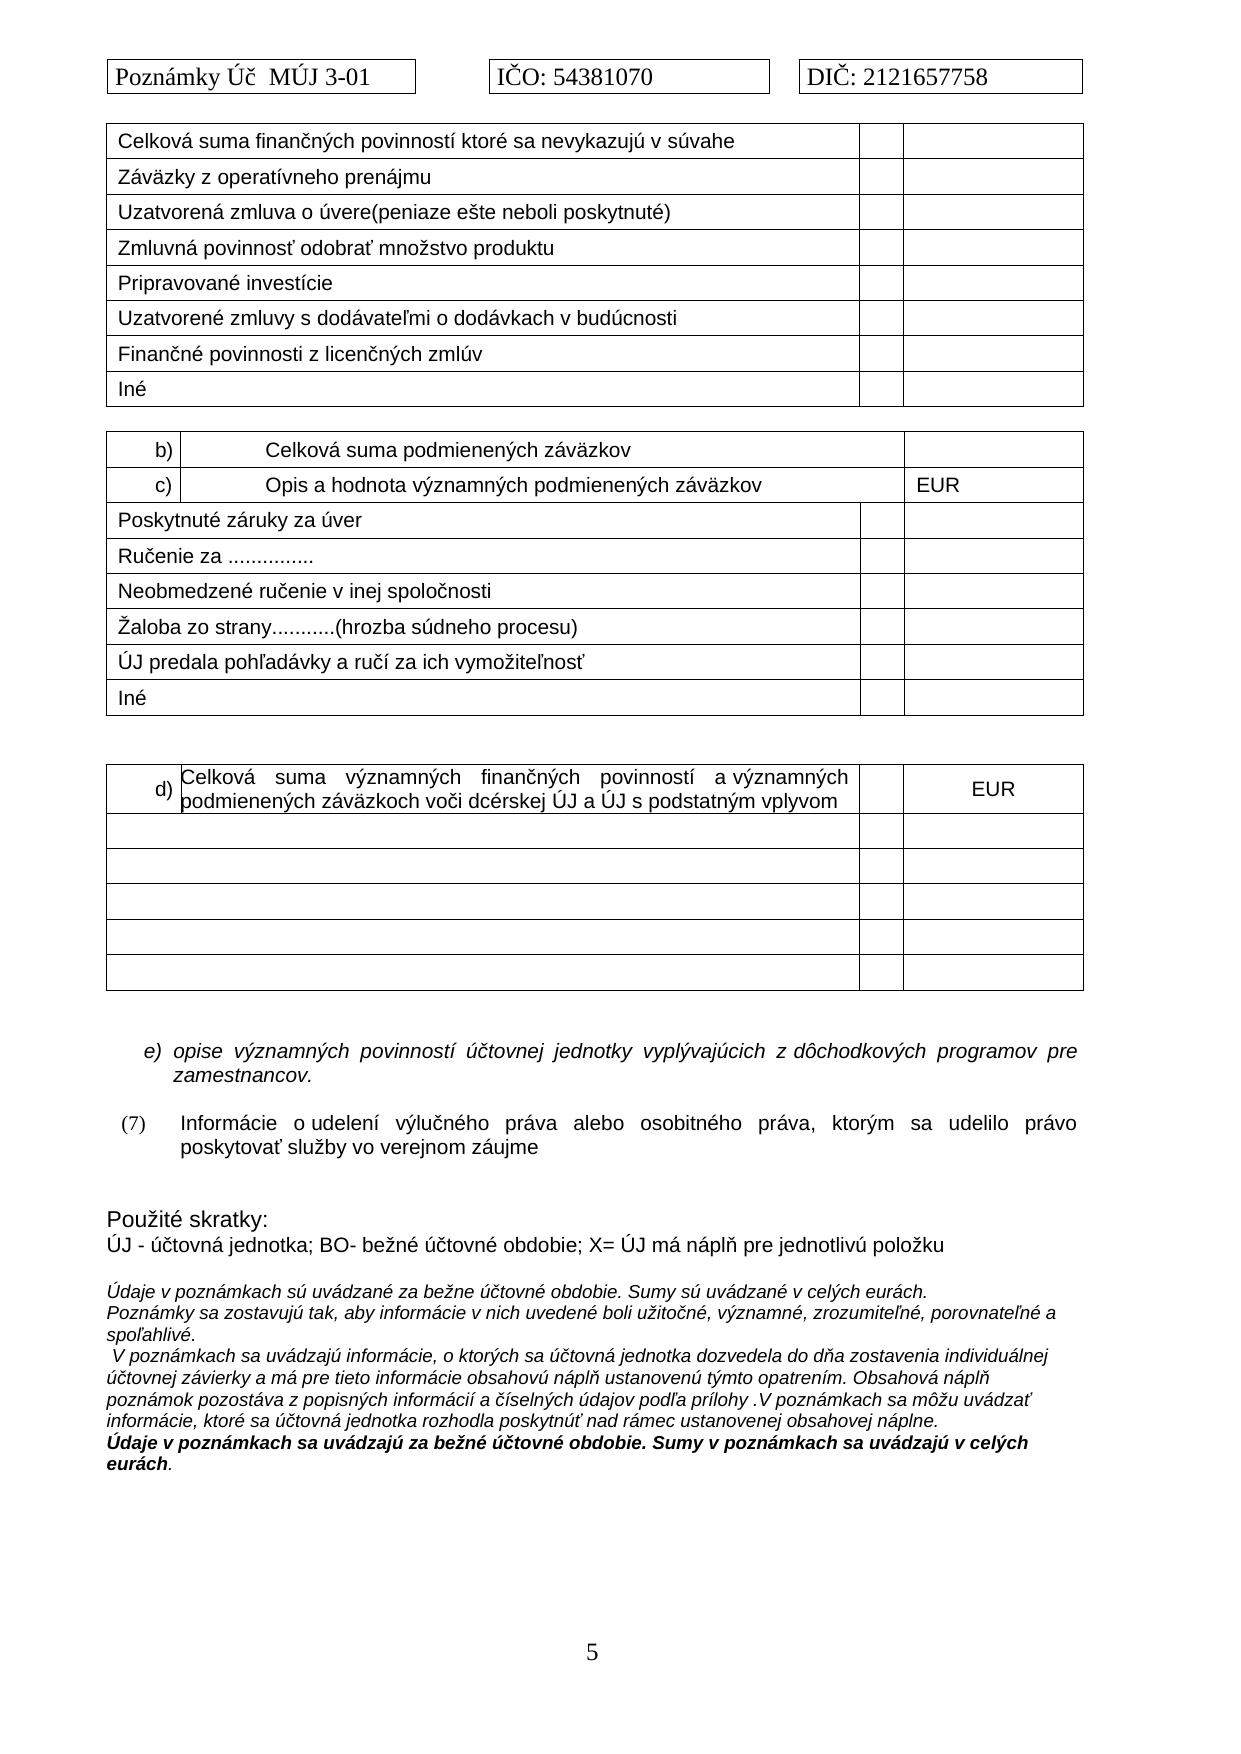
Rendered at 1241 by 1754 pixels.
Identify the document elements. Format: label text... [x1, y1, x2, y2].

table_cell [904, 920, 1083, 954]
table_cell [860, 920, 903, 954]
table_cell [904, 372, 1083, 406]
table_cell [860, 884, 903, 919]
table_cell [107, 468, 180, 502]
text ÚJ - účtovná jednotka; BO- bežné účtovné obdobie; X= ÚJ má náplň pre jednotlivú položku [106, 1233, 1078, 1257]
text Údaje v poznámkach sú uvádzané za bežne účtovné obdobie. Sumy sú uvádzané v celých eurách. [106, 1281, 1078, 1302]
table_cell EUR [905, 468, 1083, 502]
table_cell Uzatvorené zmluvy s dodávateľmi o dodávkach v budúcnosti [107, 301, 859, 335]
table_header Celková suma podmienených záväzkov [181, 432, 904, 467]
list Informácie o udelení výlučného práva alebo osobitného práva, ktorým sa udelilo právo poskytovať služby vo verejnom záujme [121, 1110, 1078, 1158]
table_cell Opis a hodnota významných podmienených záväzkov [181, 468, 904, 502]
table_header [905, 432, 1083, 467]
table_cell [905, 680, 1083, 714]
table_cell [860, 230, 903, 264]
table_cell [861, 574, 904, 608]
text Poznámky sa zostavujú tak, aby informácie v nich uvedené boli užitočné, významné, zrozumiteľné, porovnateľné a spoľahlivé. [106, 1302, 1078, 1345]
table_header [107, 765, 181, 812]
table_cell [860, 814, 903, 848]
table_cell [107, 955, 859, 989]
table_cell [107, 814, 859, 848]
table_cell [904, 884, 1083, 919]
table_cell [905, 645, 1083, 679]
table_cell Zmluvná povinnosť odobrať množstvo produktu [107, 230, 859, 264]
text Údaje v poznámkach sa uvádzajú za bežné účtovné obdobie. Sumy v poznámkach sa uvádzajú v celých eurách. [106, 1432, 1078, 1475]
table_cell [861, 539, 904, 573]
table_cell Iné [107, 372, 859, 406]
table_cell [860, 849, 903, 883]
table_cell [905, 609, 1083, 644]
table_cell [904, 195, 1083, 229]
table_cell Pripravované investície [107, 266, 859, 300]
table_cell [904, 301, 1083, 335]
table_cell [904, 955, 1083, 989]
table_cell [861, 645, 904, 679]
table_cell [904, 336, 1083, 371]
table_cell [904, 814, 1083, 848]
table_cell [107, 920, 859, 954]
table_cell Celková suma finančných povinností ktoré sa nevykazujú v súvahe [107, 124, 859, 158]
table_cell [860, 301, 903, 335]
table_cell [860, 159, 903, 194]
table_header EUR [904, 765, 1083, 812]
table_cell [861, 503, 904, 537]
table_cell Žaloba zo strany...........(hrozba súdneho procesu) [107, 609, 860, 644]
text V poznámkach sa uvádzajú informácie, o ktorých sa účtovná jednotka dozvedela do dňa zostavenia individuálnej účtovnej závierky a má pre tieto informácie obsahovú náplň ustanovenú týmto opatrením. Obsahová náplň poznámok pozostáva z popisných informácií a číselných údajov podľa prílohy .V poznámkach sa môžu uvádzať informácie, ktoré sa účtovná jednotka rozhodla poskytnúť nad rámec ustanovenej obsahovej náplne. [106, 1345, 1078, 1432]
list opise významných povinností účtovnej jednotky vyplývajúcich z dôchodkových programov pre zamestnancov. [143, 1038, 1078, 1086]
table_cell [860, 336, 903, 371]
table_header [860, 765, 903, 812]
table_cell [904, 266, 1083, 300]
table_cell ÚJ predala pohľadávky a ručí za ich vymožiteľnosť [107, 645, 860, 679]
table_cell [860, 266, 903, 300]
table_cell [905, 539, 1083, 573]
table_cell [107, 849, 859, 883]
table_cell [905, 503, 1083, 537]
table_cell [861, 680, 904, 714]
table_cell [905, 574, 1083, 608]
table_header Celková suma významných finančných povinností a významných podmienených záväzkoch voči dcérskej ÚJ a ÚJ s podstatným vplyvom [182, 765, 859, 812]
table_header [107, 432, 180, 467]
table_cell [860, 372, 903, 406]
table_cell [107, 884, 859, 919]
table_cell Ručenie za ............... [107, 539, 860, 573]
table_cell Záväzky z operatívneho prenájmu [107, 159, 859, 194]
table_cell Uzatvorená zmluva o úvere(peniaze ešte neboli poskytnuté) [107, 195, 859, 229]
table_cell [904, 230, 1083, 264]
text Použité skratky: [106, 1206, 1078, 1233]
table_cell [904, 849, 1083, 883]
table_cell Finančné povinnosti z licenčných zmlúv [107, 336, 859, 371]
table_cell Iné [107, 680, 860, 714]
table_cell [904, 159, 1083, 194]
table_cell [860, 195, 903, 229]
table_cell Neobmedzené ručenie v inej spoločnosti [107, 574, 860, 608]
table_cell [860, 124, 903, 158]
table_cell Poskytnuté záruky za úver [107, 503, 860, 537]
table_cell [861, 609, 904, 644]
table_cell [904, 124, 1083, 158]
table_cell [860, 955, 903, 989]
